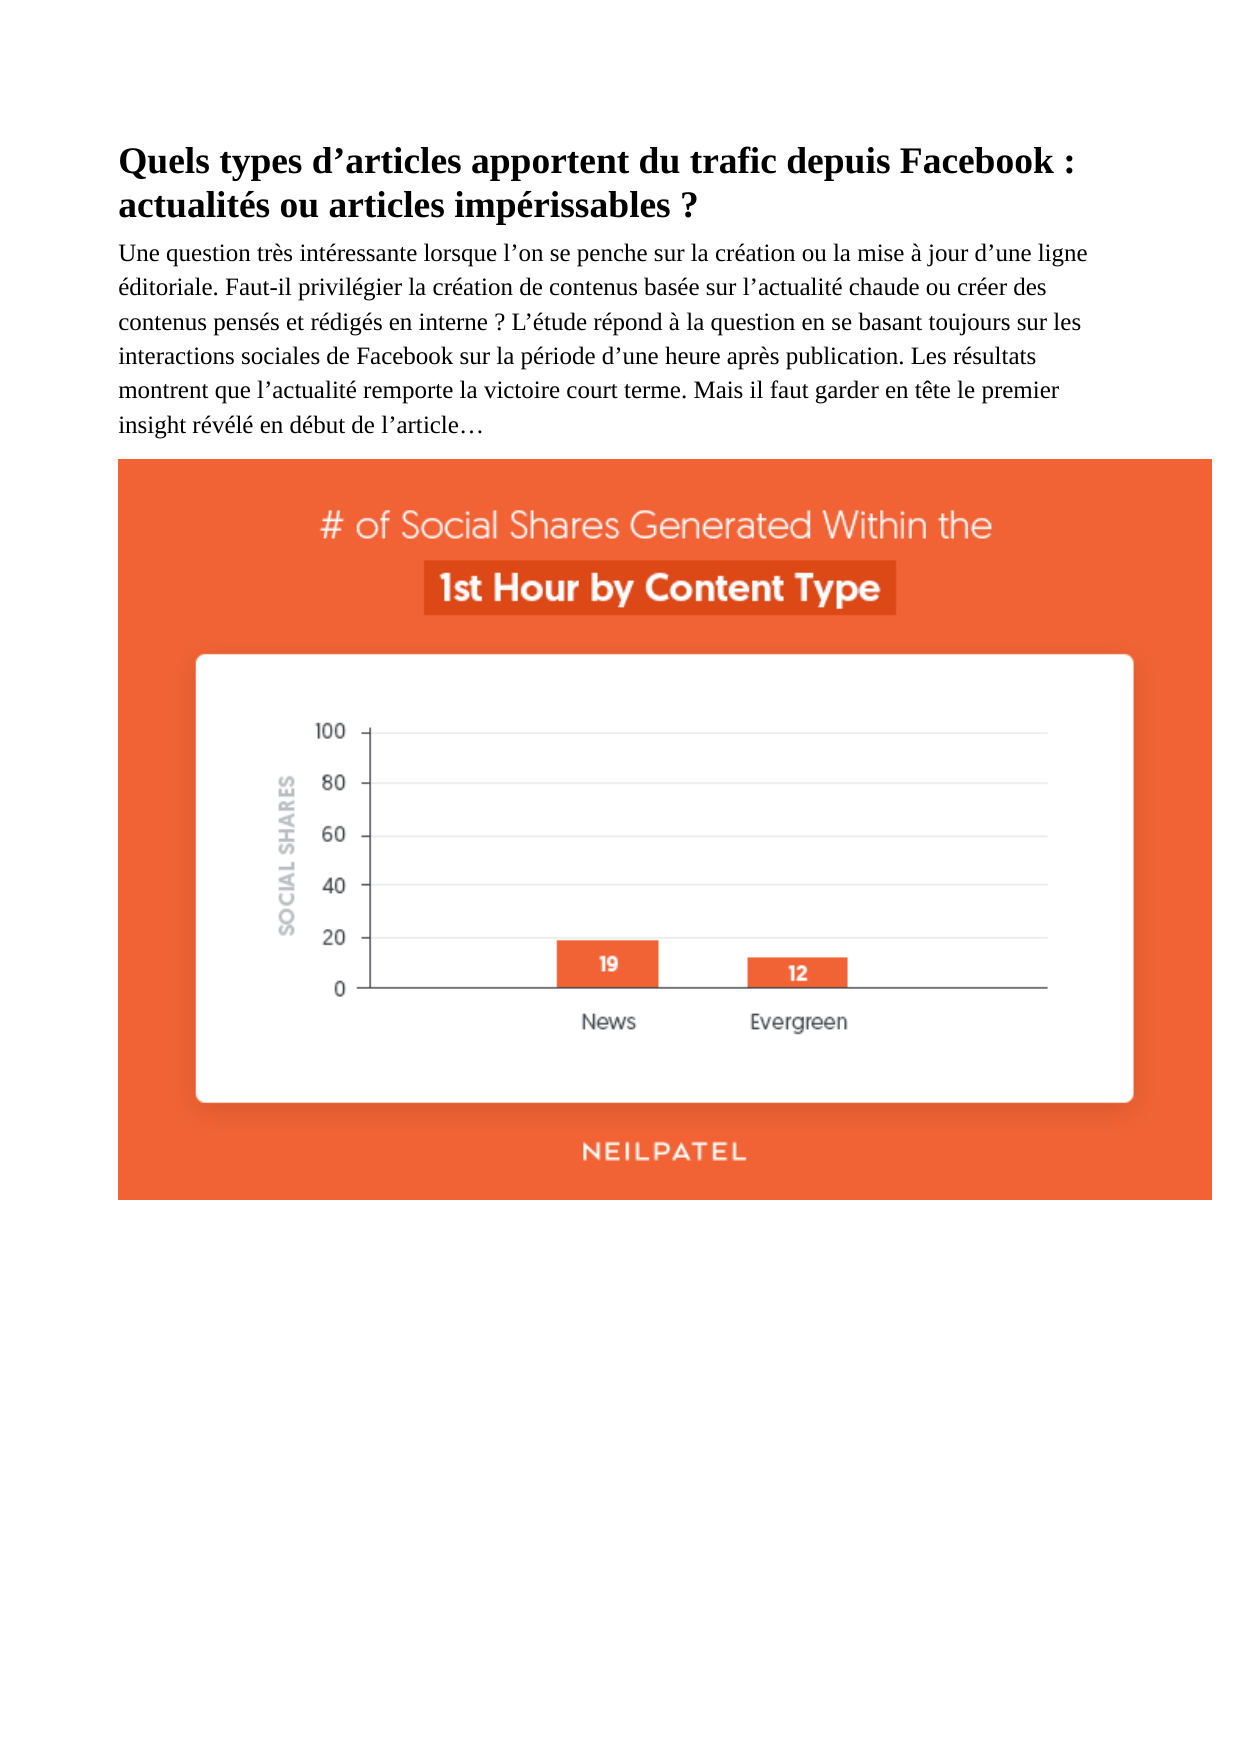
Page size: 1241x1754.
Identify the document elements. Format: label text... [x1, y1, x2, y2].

picture [118, 459, 1212, 1200]
text Une question très intéressante lorsque l’on se penche sur la création ou la mise à jour d’une ligne éditoriale. Faut-il privilégier la création de contenus basée sur l’actualité chaude ou créer des contenus pensés et rédigés en interne ? L’étude répond à la question en se basant toujours sur les interactions sociales de Facebook sur la période d’une heure après publication. Les résultats montrent que l’actualité remporte la victoire court terme. Mais il faut garder en tête le premier insight révélé en début de l’article… [118, 238, 1122, 439]
subtitle Quels types d’articles apportent du trafic depuis Facebook : actualités ou articles impérissables ? [118, 139, 1122, 225]
